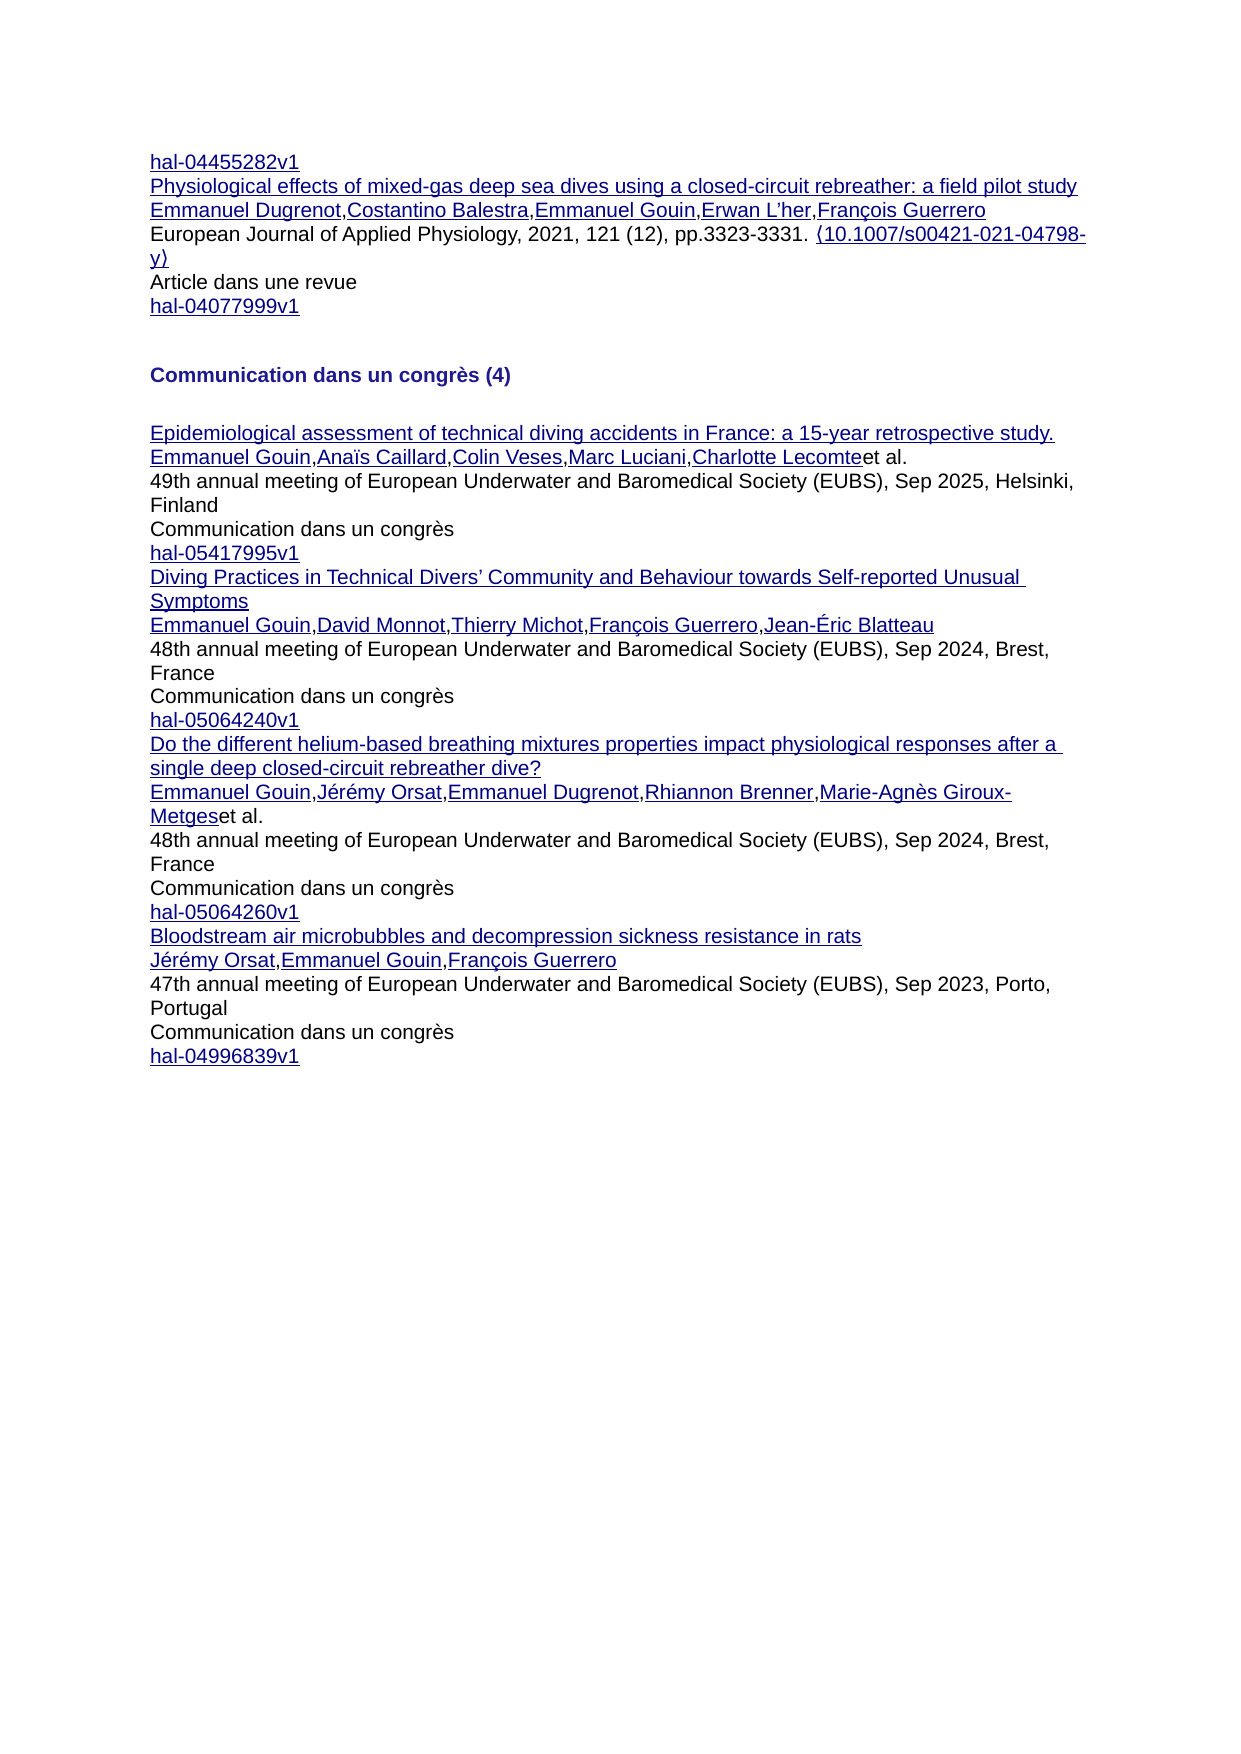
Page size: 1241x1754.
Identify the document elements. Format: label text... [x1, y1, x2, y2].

subtitle Communication dans un congrès (4) [150, 362, 1090, 386]
table_cell Bloodstream air microbubbles and decompression sickness resistance in rats Jérémy Orsat,Emmanuel Gouin,François Guerrero 47th annual meeting of European Underwater and Baromedical Society (EUBS), Sep 2023, Porto, Portugal Communication dans un congrès hal-04996839v1 [150, 924, 1090, 1068]
table_cell Physiological effects of mixed-gas deep sea dives using a closed-circuit rebreather: a field pilot study Emmanuel Dugrenot,Costantino Balestra,Emmanuel Gouin,Erwan L’her,François Guerrero European Journal of Applied Physiology, 2021, 121 (12), pp.3323-3331. ⟨10.1007/s00421-021-04798-y⟩ Article dans une revue hal-04077999v1 [150, 174, 1090, 318]
table_header Epidemiological assessment of technical diving accidents in France: a 15-year retrospective study. Emmanuel Gouin,Anaïs Caillard,Colin Veses,Marc Luciani,Charlotte Lecomteet al. 49th annual meeting of European Underwater and Baromedical Society (EUBS), Sep 2025, Helsinki, Finland Communication dans un congrès hal-05417995v1 [150, 421, 1090, 564]
table_cell Diving Practices in Technical Divers’ Community and Behaviour towards Self-reported Unusual Symptoms Emmanuel Gouin,David Monnot,Thierry Michot,François Guerrero,Jean-Éric Blatteau 48th annual meeting of European Underwater and Baromedical Society (EUBS), Sep 2024, Brest, France Communication dans un congrès hal-05064240v1 [150, 565, 1090, 732]
table_cell Do the different helium-based breathing mixtures properties impact physiological responses after a single deep closed-circuit rebreather dive? Emmanuel Gouin,Jérémy Orsat,Emmanuel Dugrenot,Rhiannon Brenner,Marie-Agnès Giroux-Metgeset al. 48th annual meeting of European Underwater and Baromedical Society (EUBS), Sep 2024, Brest, France Communication dans un congrès hal-05064260v1 [150, 732, 1090, 924]
table_cell hal-04455282v1 [150, 150, 1090, 174]
